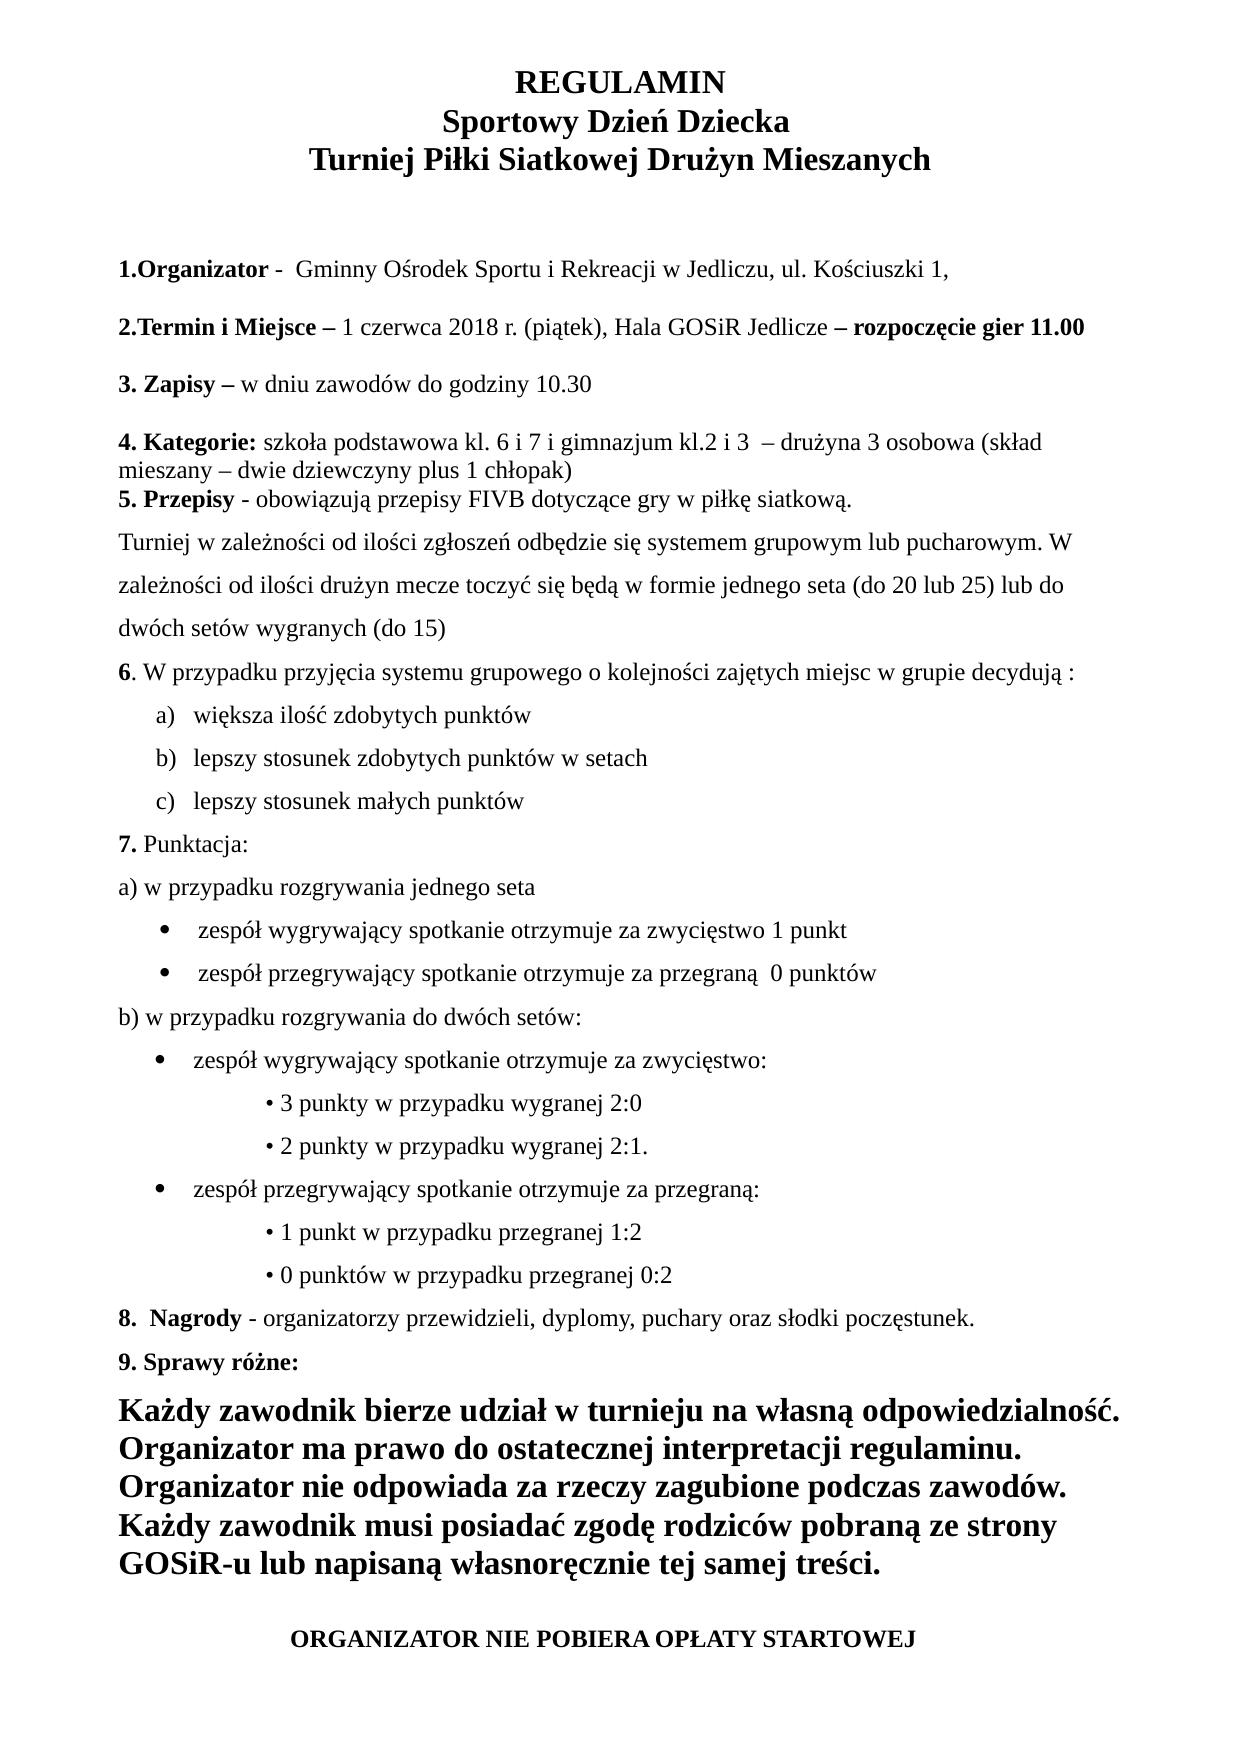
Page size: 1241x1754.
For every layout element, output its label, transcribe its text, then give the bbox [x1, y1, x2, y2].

text Turniej w zależności od ilości zgłoszeń odbędzie się systemem grupowym lub pucharowym. W zależności od ilości drużyn mecze toczyć się będą w formie jednego seta (do 20 lub 25) lub do dwóch setów wygranych (do 15) [118, 527, 1122, 642]
list zespół przegrywający spotkanie otrzymuje za przegraną 0 punktów [160, 958, 1122, 987]
list zespół przegrywający spotkanie otrzymuje za przegraną: • 1 punkt w przypadku przegranej 1:2 • 0 punktów w przypadku przegranej 0:2 [156, 1174, 1122, 1289]
text Każdy zawodnik bierze udział w turnieju na własną odpowiedzialność. [118, 1390, 1122, 1428]
text 6. W przypadku przyjęcia systemu grupowego o kolejności zajętych miejsc w grupie decydują : [118, 657, 1122, 685]
list większa ilość zdobytych punktów [156, 700, 1122, 728]
text a) w przypadku rozgrywania jednego seta [118, 872, 1122, 901]
text 4. Kategorie: szkoła podstawowa kl. 6 i 7 i gimnazjum kl.2 i 3 – drużyna 3 osobowa (skład mieszany – dwie dziewczyny plus 1 chłopak) [118, 427, 1122, 484]
text Sportowy Dzień Dziecka [118, 101, 1122, 139]
text REGULAMIN [118, 62, 1122, 101]
list lepszy stosunek zdobytych punktów w setach [156, 743, 1122, 772]
text 7. Punktacja: [118, 829, 1122, 858]
text Organizator ma prawo do ostatecznej interpretacji regulaminu. [118, 1428, 1122, 1466]
text b) w przypadku rozgrywania do dwóch setów: [118, 1002, 1122, 1030]
text 9. Sprawy różne: [118, 1347, 1122, 1375]
text 8. Nagrody - organizatorzy przewidzieli, dyplomy, puchary oraz słodki poczęstunek. [118, 1303, 1122, 1332]
text 1.Organizator - Gminny Ośrodek Sportu i Rekreacji w Jedliczu, ul. Kościuszki 1, [118, 254, 1122, 283]
text ORGANIZATOR NIE POBIERA OPŁATY STARTOWEJ [84, 1624, 1122, 1653]
list lepszy stosunek małych punktów [156, 786, 1122, 815]
text Organizator nie odpowiada za rzeczy zagubione podczas zawodów. [118, 1466, 1122, 1505]
text 3. Zapisy – w dniu zawodów do godziny 10.30 [118, 369, 1122, 398]
text 2.Termin i Miejsce – 1 czerwca 2018 r. (piątek), Hala GOSiR Jedlicze – rozpoczęcie gier 11.00 [118, 312, 1122, 340]
list zespół wygrywający spotkanie otrzymuje za zwycięstwo 1 punkt [160, 915, 1122, 944]
text Każdy zawodnik musi posiadać zgodę rodziców pobraną ze strony GOSiR-u lub napisaną własnoręcznie tej samej treści. [118, 1505, 1122, 1581]
list zespół wygrywający spotkanie otrzymuje za zwycięstwo: • 3 punkty w przypadku wygranej 2:0 • 2 punkty w przypadku wygranej 2:1. [156, 1045, 1122, 1160]
text 5. Przepisy - obowiązują przepisy FIVB dotyczące gry w piłkę siatkową. [118, 484, 1122, 513]
text Turniej Piłki Siatkowej Drużyn Mieszanych [118, 139, 1122, 177]
